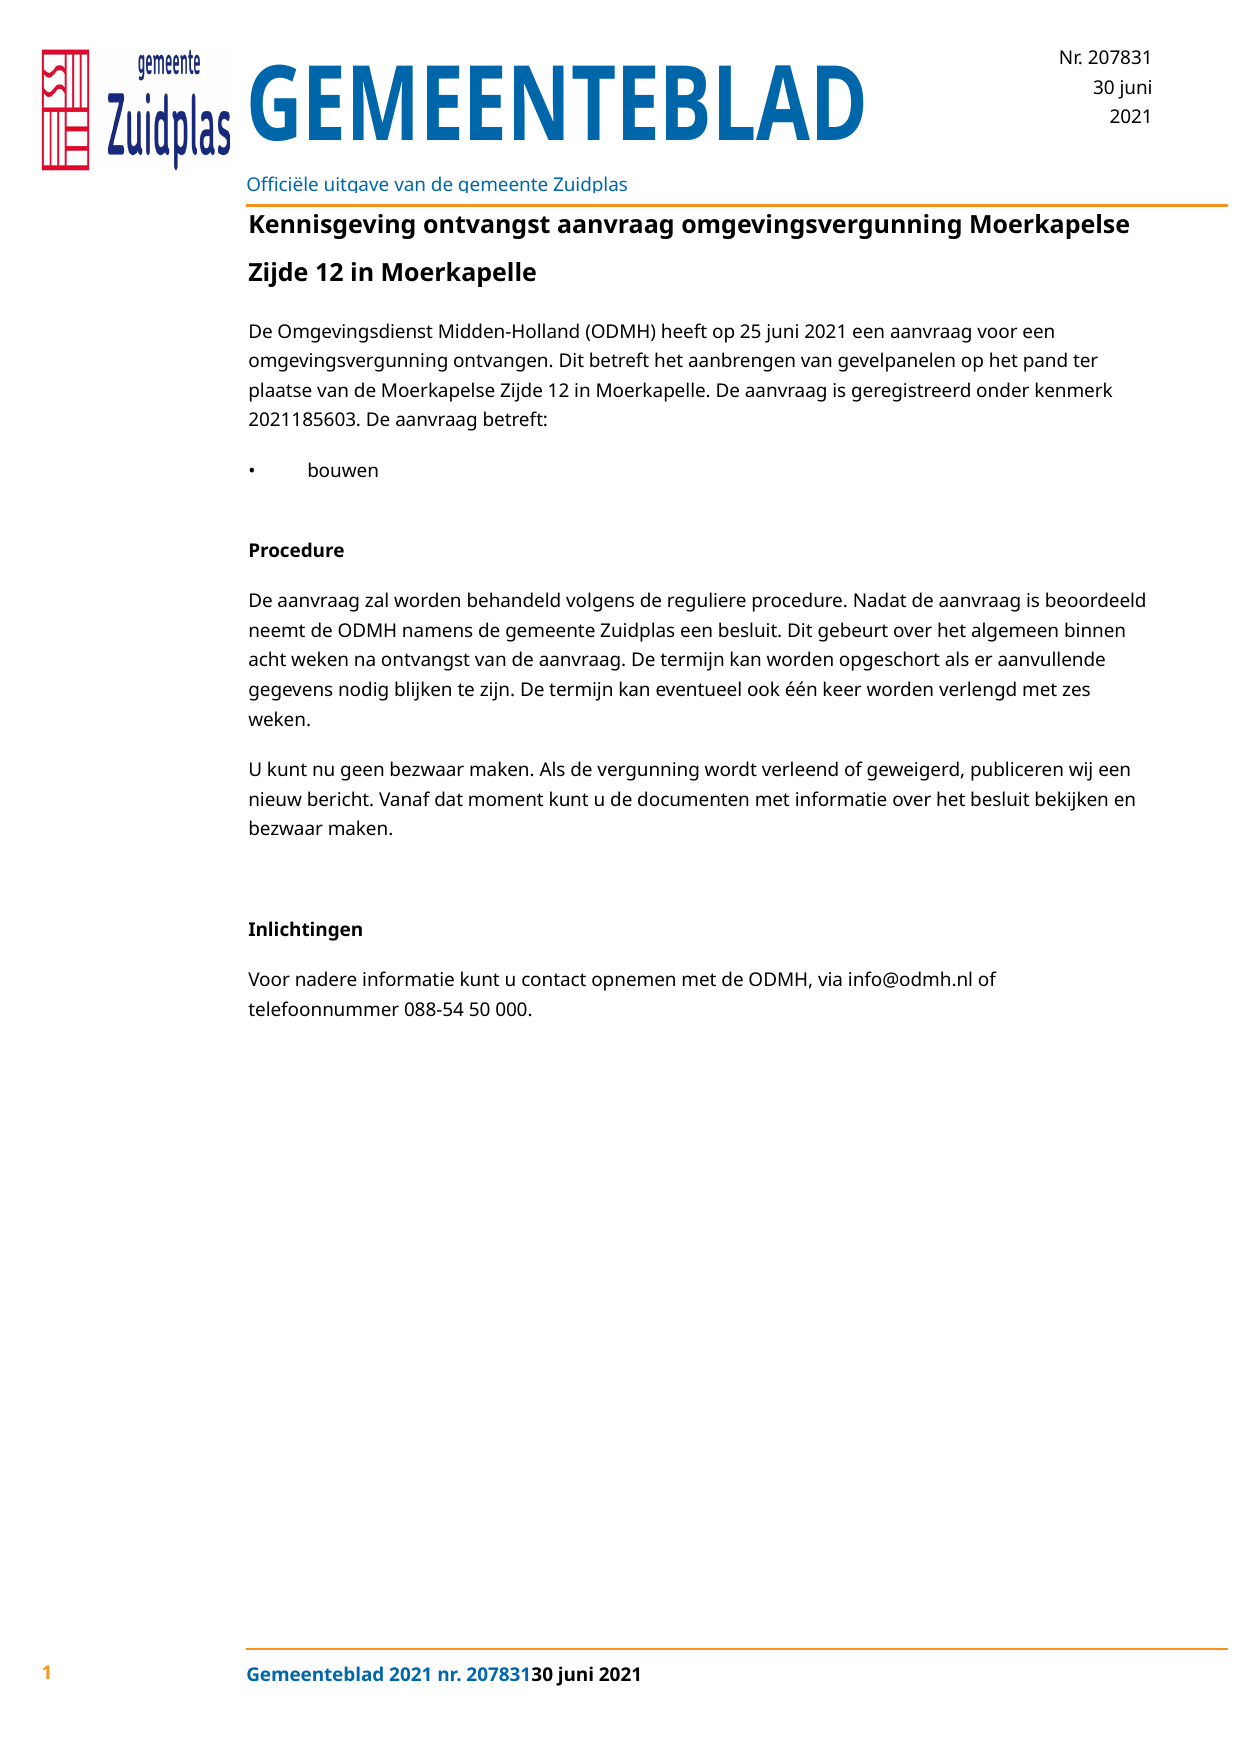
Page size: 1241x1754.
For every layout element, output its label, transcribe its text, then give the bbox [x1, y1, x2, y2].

text Inlichtingen [248, 916, 1152, 942]
text U kunt nu geen bezwaar maken. Als de vergunning wordt verleend of geweigerd, publiceren wij een nieuw bericht. Vanaf dat moment kunt u de documenten met informatie over het besluit bekijken en bezwaar maken. [248, 756, 1152, 841]
picture [41, 47, 231, 172]
text De aanvraag zal worden behandeld volgens de reguliere procedure. Nadat de aanvraag is beoordeeld neemt de ODMH namens de gemeente Zuidplas een besluit. Dit gebeurt over het algemeen binnen acht weken na ontvangst van de aanvraag. De termijn kan worden opgeschort als er aanvullende gegevens nodig blijken te zijn. De termijn kan eventueel ook één keer worden verlengd met zes weken. [248, 587, 1152, 732]
text De Omgevingsdienst Midden-Holland (ODMH) heeft op 25 juni 2021 een aanvraag voor een omgevingsvergunning ontvangen. Dit betreft het aanbrengen van gevelpanelen op het pand ter plaatse van de Moerkapelse Zijde 12 in Moerkapelle. De aanvraag is geregistreerd onder kenmerk 2021185603. De aanvraag betreft: [248, 318, 1152, 432]
text Voor nadere informatie kunt u contact opnemen met de ODMH, via info@odmh.nl of telefoonnummer 088-54 50 000. [248, 967, 1152, 1022]
text Procedure [248, 537, 1152, 563]
list bouwen [248, 457, 1152, 483]
text Kennisgeving ontvangst aanvraag omgevingsvergunning Moerkapelse Zijde 12 in Moerkapelle [248, 207, 1152, 288]
